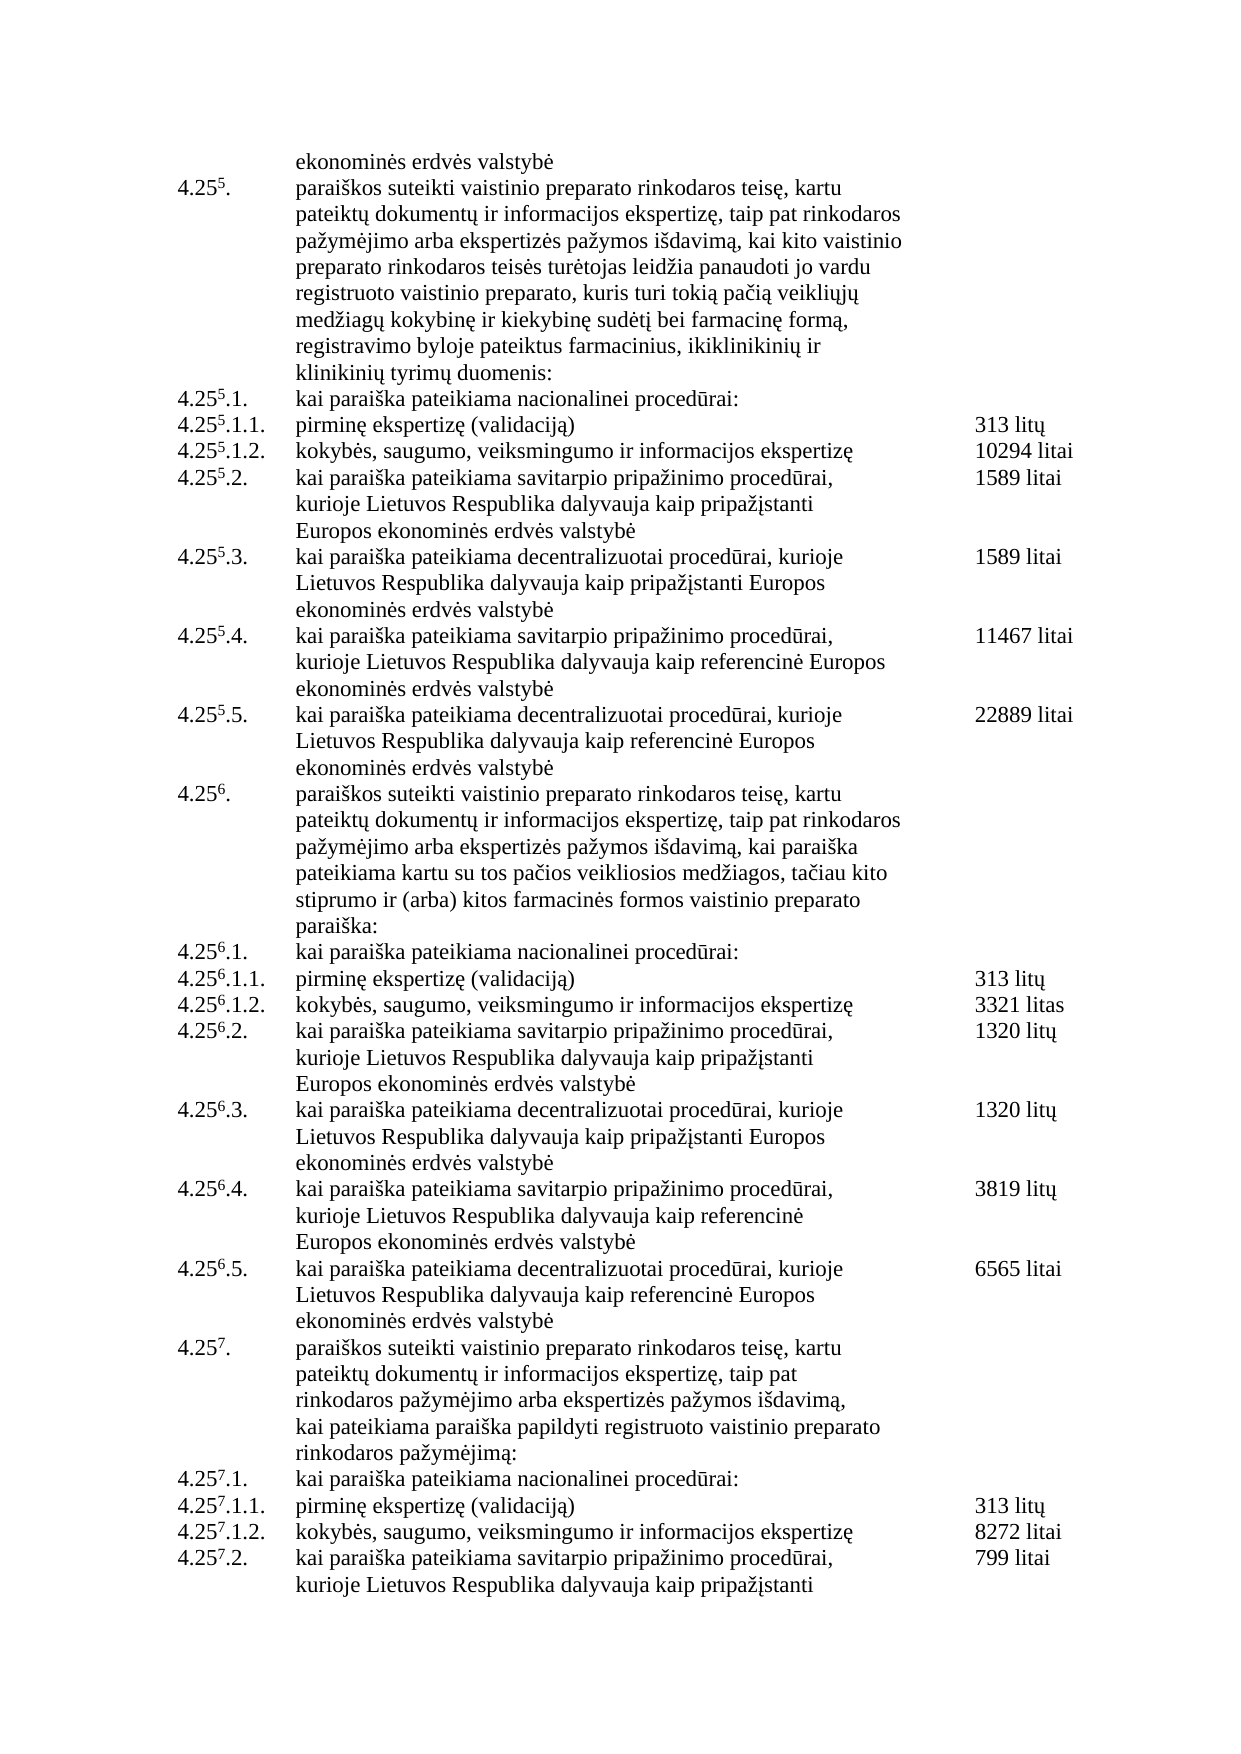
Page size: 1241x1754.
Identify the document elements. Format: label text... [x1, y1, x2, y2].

text kurioje Lietuvos Respublika dalyvauja kaip pripažįstanti [177, 1044, 1122, 1070]
text 4.256.1. kai paraiška pateikiama nacionalinei procedūrai: [177, 938, 1122, 965]
text Lietuvos Respublika dalyvauja kaip pripažįstanti Europos [177, 569, 1122, 596]
text 4.255.1. kai paraiška pateikiama nacionalinei procedūrai: [177, 385, 1122, 411]
text kai pateikiama paraiška papildyti registruoto vaistinio preparato [177, 1413, 1122, 1439]
text ekonominės erdvės valstybė [177, 1149, 1122, 1176]
text 4.255.1.1. pirminę ekspertizę (validaciją) 313 litų [177, 411, 1122, 438]
text 4.255.1.2. kokybės, saugumo, veiksmingumo ir informacijos ekspertizę 10294 litai [177, 438, 1122, 464]
text ekonominės erdvės valstybė [177, 675, 1122, 701]
text 4.255.4. kai paraiška pateikiama savitarpio pripažinimo procedūrai, 11467 litai [177, 622, 1122, 648]
text ekonominės erdvės valstybė [177, 596, 1122, 622]
text kurioje Lietuvos Respublika dalyvauja kaip pripažįstanti [177, 1571, 1122, 1597]
text 4.257. paraiškos suteikti vaistinio preparato rinkodaros teisę, kartu [177, 1334, 1122, 1360]
text 4.255. paraiškos suteikti vaistinio preparato rinkodaros teisę, kartu [177, 174, 1122, 200]
text pateikiama kartu su tos pačios veikliosios medžiagos, tačiau kito [177, 859, 1122, 886]
text rinkodaros pažymėjimą: [177, 1439, 1122, 1465]
text ekonominės erdvės valstybė [177, 754, 1122, 780]
text registruoto vaistinio preparato, kuris turi tokią pačią veikliųjų [177, 279, 1122, 306]
text registravimo byloje pateiktus farmacinius, ikiklinikinių ir [177, 332, 1122, 358]
text klinikinių tyrimų duomenis: [177, 358, 1122, 385]
text 4.257.1. kai paraiška pateikiama nacionalinei procedūrai: [177, 1465, 1122, 1492]
text rinkodaros pažymėjimo arba ekspertizės pažymos išdavimą, [177, 1386, 1122, 1413]
text 4.256.2. kai paraiška pateikiama savitarpio pripažinimo procedūrai, 1320 litų [177, 1017, 1122, 1044]
text 4.256.4. kai paraiška pateikiama savitarpio pripažinimo procedūrai, 3819 litų [177, 1176, 1122, 1202]
text stiprumo ir (arba) kitos farmacinės formos vaistinio preparato [177, 886, 1122, 912]
text Lietuvos Respublika dalyvauja kaip pripažįstanti Europos [177, 1123, 1122, 1149]
text Europos ekonominės erdvės valstybė [177, 1228, 1122, 1254]
text Lietuvos Respublika dalyvauja kaip referencinė Europos [177, 727, 1122, 754]
text 4.257.1.1. pirminę ekspertizę (validaciją) 313 litų [177, 1492, 1122, 1518]
text 4.255.5. kai paraiška pateikiama decentralizuotai procedūrai, kurioje 22889 litai [177, 701, 1122, 727]
text kurioje Lietuvos Respublika dalyvauja kaip pripažįstanti [177, 490, 1122, 517]
text 4.257.2. kai paraiška pateikiama savitarpio pripažinimo procedūrai, 799 litai [177, 1544, 1122, 1571]
text ekonominės erdvės valstybė [177, 148, 1122, 174]
text 4.256.1.1. pirminę ekspertizę (validaciją) 313 litų [177, 965, 1122, 991]
text pateiktų dokumentų ir informacijos ekspertizę, taip pat rinkodaros [177, 807, 1122, 833]
text 4.256.5. kai paraiška pateikiama decentralizuotai procedūrai, kurioje 6565 litai [177, 1254, 1122, 1281]
text Lietuvos Respublika dalyvauja kaip referencinė Europos [177, 1281, 1122, 1307]
text 4.256.1.2. kokybės, saugumo, veiksmingumo ir informacijos ekspertizę 3321 litas [177, 991, 1122, 1017]
text 4.256. paraiškos suteikti vaistinio preparato rinkodaros teisę, kartu [177, 780, 1122, 807]
text pažymėjimo arba ekspertizės pažymos išdavimą, kai kito vaistinio [177, 227, 1122, 253]
text Europos ekonominės erdvės valstybė [177, 517, 1122, 543]
text paraiška: [177, 912, 1122, 938]
text 4.255.3. kai paraiška pateikiama decentralizuotai procedūrai, kurioje 1589 litai [177, 543, 1122, 569]
text 4.255.2. kai paraiška pateikiama savitarpio pripažinimo procedūrai, 1589 litai [177, 464, 1122, 490]
text kurioje Lietuvos Respublika dalyvauja kaip referencinė Europos [177, 648, 1122, 675]
text 4.257.1.2. kokybės, saugumo, veiksmingumo ir informacijos ekspertizę 8272 litai [177, 1518, 1122, 1544]
text pateiktų dokumentų ir informacijos ekspertizę, taip pat [177, 1360, 1122, 1386]
text pažymėjimo arba ekspertizės pažymos išdavimą, kai paraiška [177, 833, 1122, 859]
text preparato rinkodaros teisės turėtojas leidžia panaudoti jo vardu [177, 253, 1122, 279]
text kurioje Lietuvos Respublika dalyvauja kaip referencinė [177, 1202, 1122, 1228]
text 4.256.3. kai paraiška pateikiama decentralizuotai procedūrai, kurioje 1320 litų [177, 1096, 1122, 1123]
text ekonominės erdvės valstybė [177, 1307, 1122, 1334]
text pateiktų dokumentų ir informacijos ekspertizę, taip pat rinkodaros [177, 200, 1122, 227]
text Europos ekonominės erdvės valstybė [177, 1070, 1122, 1096]
text medžiagų kokybinę ir kiekybinę sudėtį bei farmacinę formą, [177, 306, 1122, 332]
